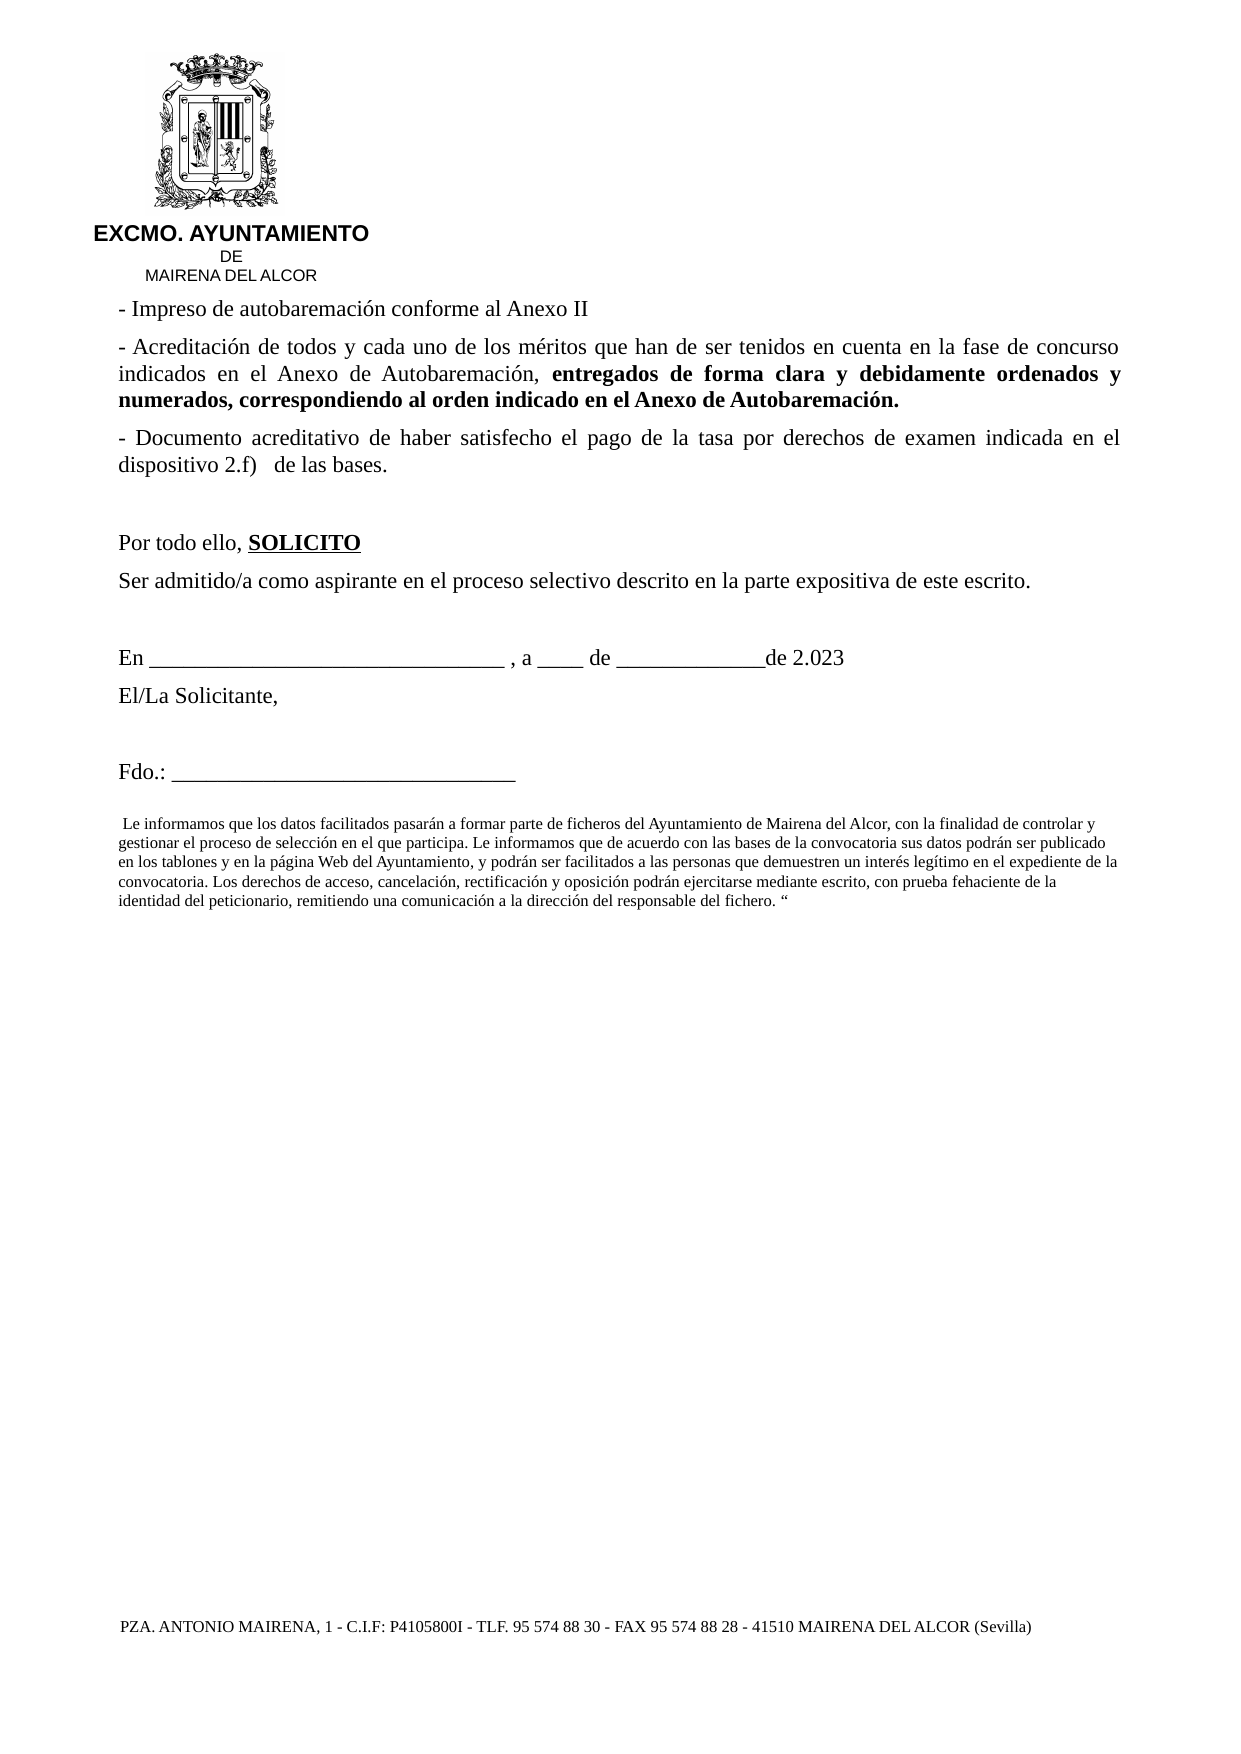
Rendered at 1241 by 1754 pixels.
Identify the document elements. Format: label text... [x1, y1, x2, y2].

text Ser admitido/a como aspirante en el proceso selectivo descrito en la parte expositiva de este escrito. [118, 567, 1122, 594]
text - Impreso de autobaremación conforme al Anexo II [118, 295, 1122, 322]
text Fdo.: ______________________________ [118, 758, 1122, 784]
text El/La Solicitante, [118, 682, 1122, 708]
text En _______________________________ , a ____ de _____________de 2.023 [118, 644, 1122, 670]
text - Acreditación de todos y cada uno de los méritos que han de ser tenidos en cuenta en la fase de concurso indicados en el Anexo de Autobaremación, entregados de forma clara y debidamente ordenados y numerados, correspondiendo al orden indicado en el Anexo de Autobaremación. [118, 333, 1122, 412]
text - Documento acreditativo de haber satisfecho el pago de la tasa por derechos de examen indicada en el dispositivo 2.f) de las bases. [118, 424, 1122, 477]
picture [145, 52, 285, 218]
text Por todo ello, SOLICITO [118, 529, 1122, 556]
text Le informamos que los datos facilitados pasarán a formar parte de ficheros del Ayuntamiento de Mairena del Alcor, con la finalidad de controlar y gestionar el proceso de selección en el que participa. Le informamos que de acuerdo con las bases de la convocatoria sus datos podrán ser publicado en los tablones y en la página Web del Ayuntamiento, y podrán ser facilitados a las personas que demuestren un interés legítimo en el expediente de la convocatoria. Los derechos de acceso, cancelación, rectificación y oposición podrán ejercitarse mediante escrito, con prueba fehaciente de la identidad del peticionario, remitiendo una comunicación a la dirección del responsable del fichero. “ [118, 814, 1122, 910]
